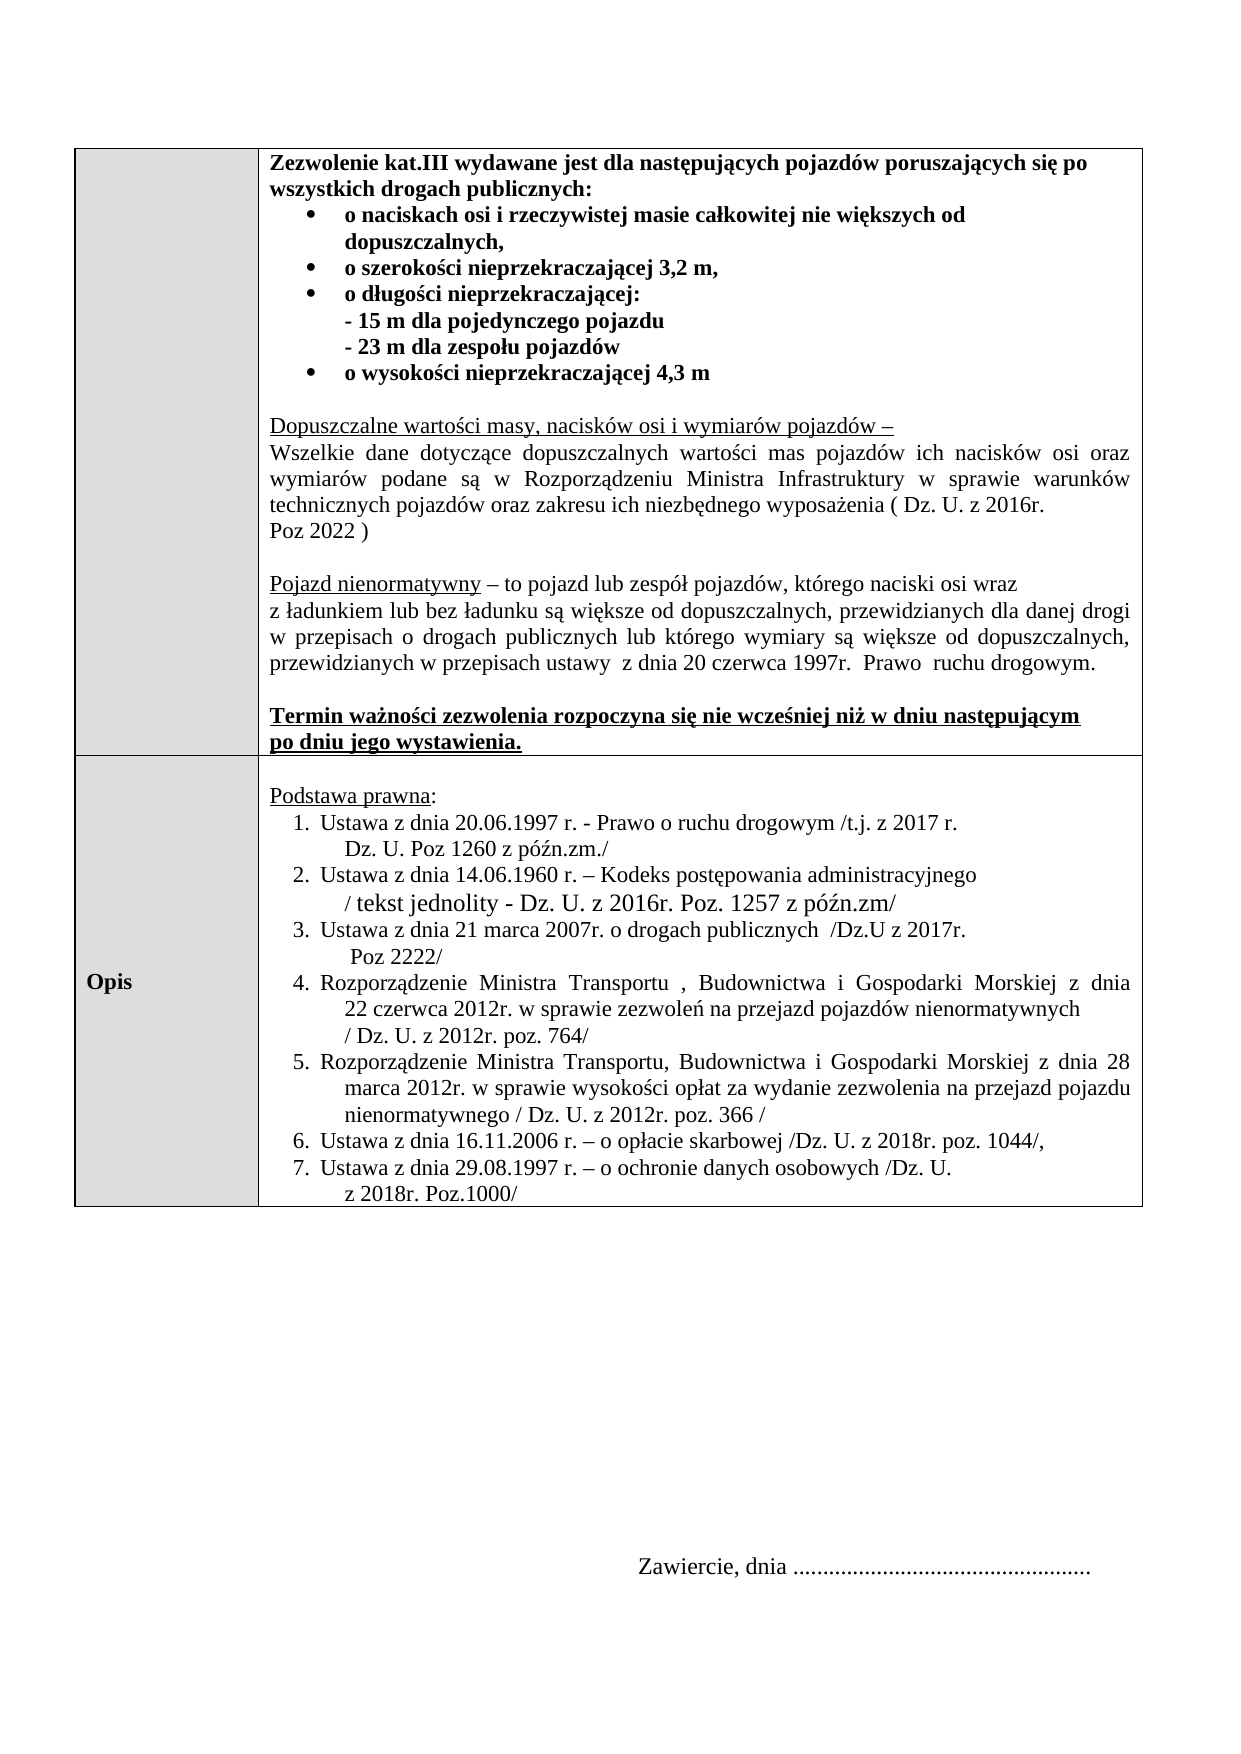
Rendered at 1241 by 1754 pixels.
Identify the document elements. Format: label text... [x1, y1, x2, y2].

table_cell [76, 149, 258, 755]
text Zawiercie, dnia .................................................. [148, 1552, 1093, 1580]
table_cell Zezwolenie kat.III wydawane jest dla następujących pojazdów poruszających się po wszystkich drogach publicznych: o naciskach osi i rzeczywistej masie całkowitej nie większych od dopuszczalnych, o szerokości nieprzekraczającej 3,2 m, o długości nieprzekraczającej: - 15 m dla pojedynczego pojazdu - 23 m dla zespołu pojazdów o wysokości nieprzekraczającej 4,3 m Dopuszczalne wartości masy, nacisków osi i wymiarów pojazdów – Wszelkie dane dotyczące dopuszczalnych wartości mas pojazdów ich nacisków osi oraz wymiarów podane są w Rozporządzeniu Ministra Infrastruktury w sprawie warunków technicznych pojazdów oraz zakresu ich niezbędnego wyposażenia ( Dz. U. z 2016r. Poz 2022 ) Pojazd nienormatywny – to pojazd lub zespół pojazdów, którego naciski osi wraz z ładunkiem lub bez ładunku są większe od dopuszczalnych, przewidzianych dla danej drogi w przepisach o drogach publicznych lub którego wymiary są większe od dopuszczalnych, przewidzianych w przepisach ustawy z dnia 20 czerwca 1997r. Prawo ruchu drogowym. Termin ważności zezwolenia rozpoczyna się nie wcześniej niż w dniu następującym po dniu jego wystawienia. [259, 149, 1142, 755]
table_cell Opis [76, 756, 258, 1206]
table_cell Podstawa prawna: Ustawa z dnia 20.06.1997 r. - Prawo o ruchu drogowym /t.j. z 2017 r. Dz. U. Poz 1260 z późn.zm./ Ustawa z dnia 14.06.1960 r. – Kodeks postępowania administracyjnego / tekst jednolity - Dz. U. z 2016r. Poz. 1257 z późn.zm/ Ustawa z dnia 21 marca 2007r. o drogach publicznych /Dz.U z 2017r. Poz 2222/ Rozporządzenie Ministra Transportu , Budownictwa i Gospodarki Morskiej z dnia 22 czerwca 2012r. w sprawie zezwoleń na przejazd pojazdów nienormatywnych / Dz. U. z 2012r. poz. 764/ Rozporządzenie Ministra Transportu, Budownictwa i Gospodarki Morskiej z dnia 28 marca 2012r. w sprawie wysokości opłat za wydanie zezwolenia na przejazd pojazdu nienormatywnego / Dz. U. z 2012r. poz. 366 / Ustawa z dnia 16.11.2006 r. – o opłacie skarbowej /Dz. U. z 2018r. poz. 1044/, Ustawa z dnia 29.08.1997 r. – o ochronie danych osobowych /Dz. U. z 2018r. Poz.1000/ [259, 756, 1142, 1206]
